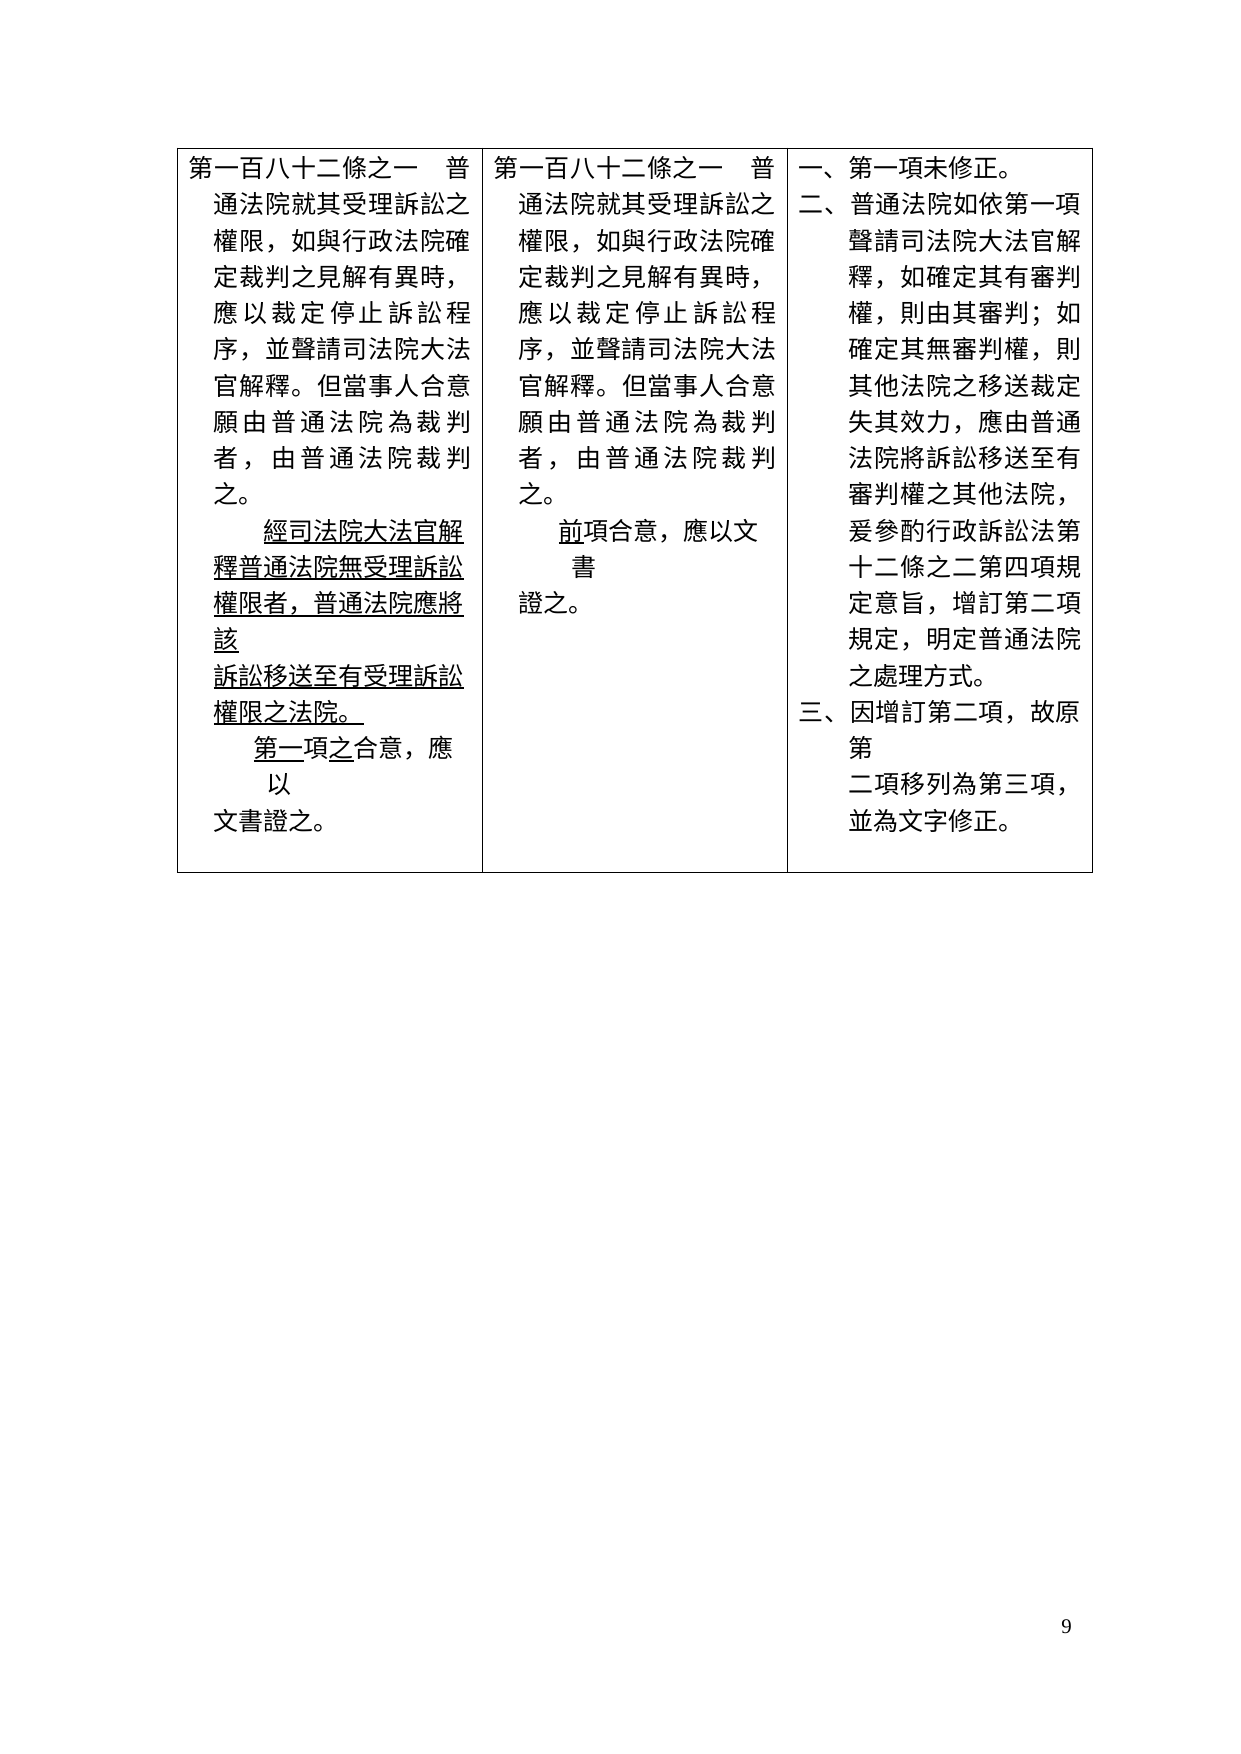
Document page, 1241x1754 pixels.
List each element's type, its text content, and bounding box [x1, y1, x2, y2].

table_cell 第一百八十二條之一 普通法院就其受理訴訟之權限，如與行政法院確定裁判之見解有異時，應以裁定停止訴訟程序，並聲請司法院大法官解釋。但當事人合意願由普通法院為裁判者，由普通法院裁判之。 前項合意，應以文書 證之。 [483, 149, 787, 872]
table_cell 一、第一項未修正。 二、普通法院如依第一項聲請司法院大法官解釋，如確定其有審判權，則由其審判；如確定其無審判權，則其他法院之移送裁定失其效力，應由普通法院將訴訟移送至有審判權之其他法院，爰參酌行政訴訟法第十二條之二第四項規定意旨，增訂第二項規定，明定普通法院之處理方式。 三、因增訂第二項，故原第 二項移列為第三項，並為文字修正。 [1081, 149, 1092, 872]
table_cell 一、第一項未修正。 二、普通法院如依第一項聲請司法院大法官解釋，如確定其有審判權，則由其審判；如確定其無審判權，則其他法院之移送裁定失其效力，應由普通法院將訴訟移送至有審判權之其他法院，爰參酌行政訴訟法第十二條之二第四項規定意旨，增訂第二項規定，明定普通法院之處理方式。 三、因增訂第二項，故原第 二項移列為第三項，並為文字修正。 [788, 149, 849, 872]
table_cell 第一百八十二條之一 普通法院就其受理訴訟之權限，如與行政法院確定裁判之見解有異時，應以裁定停止訴訟程序，並聲請司法院大法官解釋。但當事人合意願由普通法院為裁判者，由普通法院裁判之。 經司法院大法官解 釋普通法院無受理訴訟權限者，普通法院應將該 訴訟移送至有受理訴訟 權限之法院。 第一項之合意，應以 文書證之。 [471, 149, 482, 872]
table_cell 第一百八十二條之一 普通法院就其受理訴訟之權限，如與行政法院確定裁判之見解有異時，應以裁定停止訴訟程序，並聲請司法院大法官解釋。但當事人合意願由普通法院為裁判者，由普通法院裁判之。 經司法院大法官解 釋普通法院無受理訴訟權限者，普通法院應將該 訴訟移送至有受理訴訟 權限之法院。 第一項之合意，應以 文書證之。 [178, 149, 263, 872]
